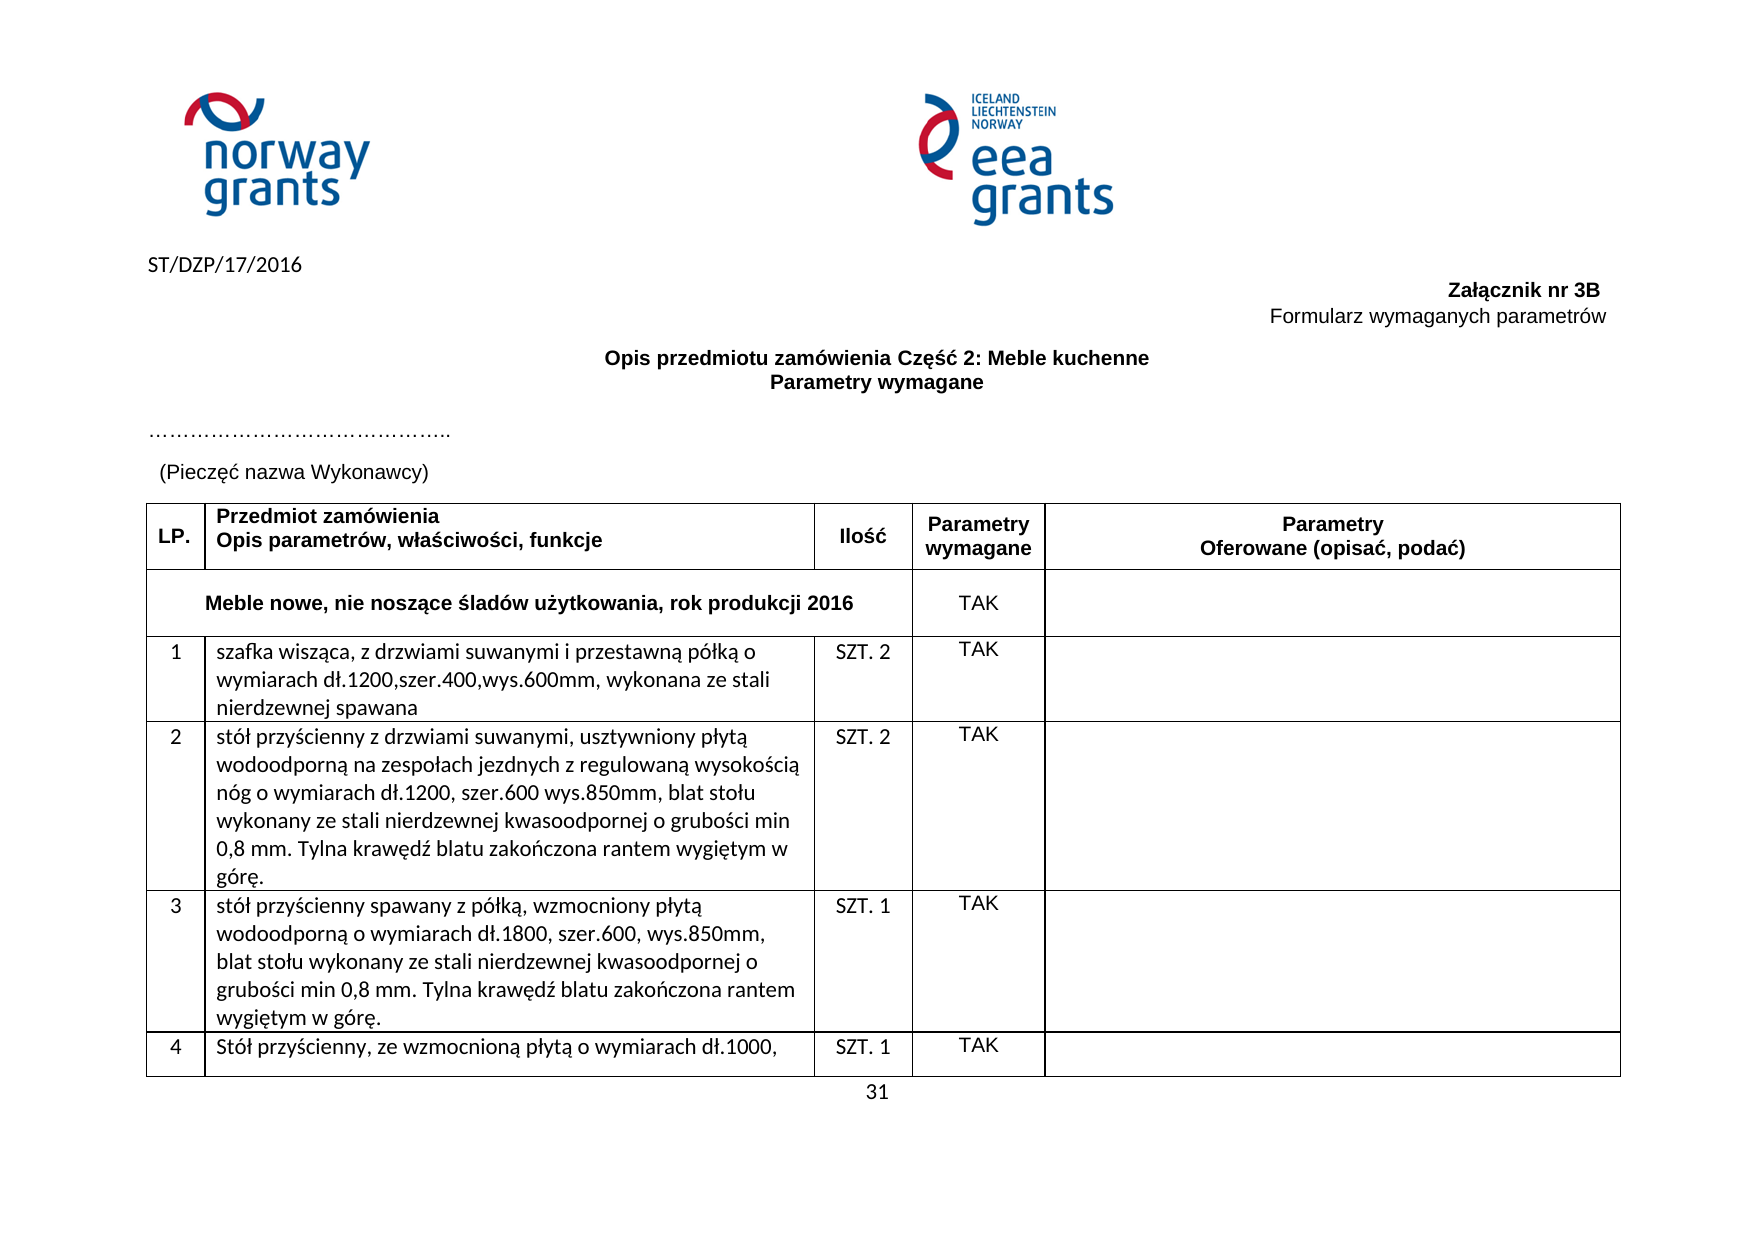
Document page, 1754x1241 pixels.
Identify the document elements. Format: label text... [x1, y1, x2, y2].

table_cell [1046, 1033, 1620, 1076]
table_cell 1 [147, 637, 204, 721]
table_cell TAK [913, 722, 1044, 890]
text Załącznik nr 3B Formularz wymaganych parametrów [148, 278, 1606, 328]
table_cell 4 [147, 1033, 204, 1076]
table_header Przedmiot zamówienia Opis parametrów, właściwości, funkcje [206, 504, 814, 569]
table_cell TAK [913, 637, 1044, 721]
table_cell TAK [913, 570, 1044, 636]
table_cell [1046, 570, 1620, 636]
table_cell SZT. 1 [815, 1033, 912, 1076]
table_cell TAK [913, 891, 1044, 1031]
table_header Parametry wymagane [913, 504, 1044, 569]
table_cell stół przyścienny spawany z półką, wzmocniony płytą wodoodporną o wymiarach dł.1800, szer.600, wys.850mm, blat stołu wykonany ze stali nierdzewnej kwasoodpornej o grubości min 0,8 mm. Tylna krawędź blatu zakończona rantem wygiętym w górę. [206, 891, 814, 1031]
table_header Parametry Oferowane (opisać, podać) [1046, 504, 1620, 569]
table_header Ilość [815, 504, 912, 569]
table_cell TAK [913, 1033, 1044, 1076]
table_cell 2 [147, 722, 204, 890]
text (Pieczęć nazwa Wykonawcy) [148, 460, 1606, 484]
table_cell [1046, 891, 1620, 1031]
table_cell SZT. 1 [815, 891, 912, 1031]
table_cell [1046, 722, 1620, 890]
table_cell Meble nowe, nie noszące śladów użytkowania, rok produkcji 2016 [147, 570, 912, 636]
text Opis przedmiotu zamówienia Część 2: Meble kuchenne [148, 346, 1606, 370]
table_cell [1046, 637, 1620, 721]
text Parametry wymagane [148, 370, 1606, 394]
table_cell Stół przyścienny, ze wzmocnioną płytą o wymiarach dł.1000, [206, 1033, 814, 1076]
table_cell szafka wisząca, z drzwiami suwanymi i przestawną półką o wymiarach dł.1200,szer.400,wys.600mm, wykonana ze stali nierdzewnej spawana [206, 637, 814, 721]
table_cell stół przyścienny z drzwiami suwanymi, usztywniony płytą wodoodporną na zespołach jezdnych z regulowaną wysokością nóg o wymiarach dł.1200, szer.600 wys.850mm, blat stołu wykonany ze stali nierdzewnej kwasoodpornej o grubości min 0,8 mm. Tylna krawędź blatu zakończona rantem wygiętym w górę. [206, 722, 814, 890]
table_cell SZT. 2 [815, 637, 912, 721]
table_header LP. [147, 504, 204, 569]
text …………………………………….. [148, 418, 1606, 442]
table_cell SZT. 2 [815, 722, 912, 890]
table_cell 3 [147, 891, 204, 1031]
